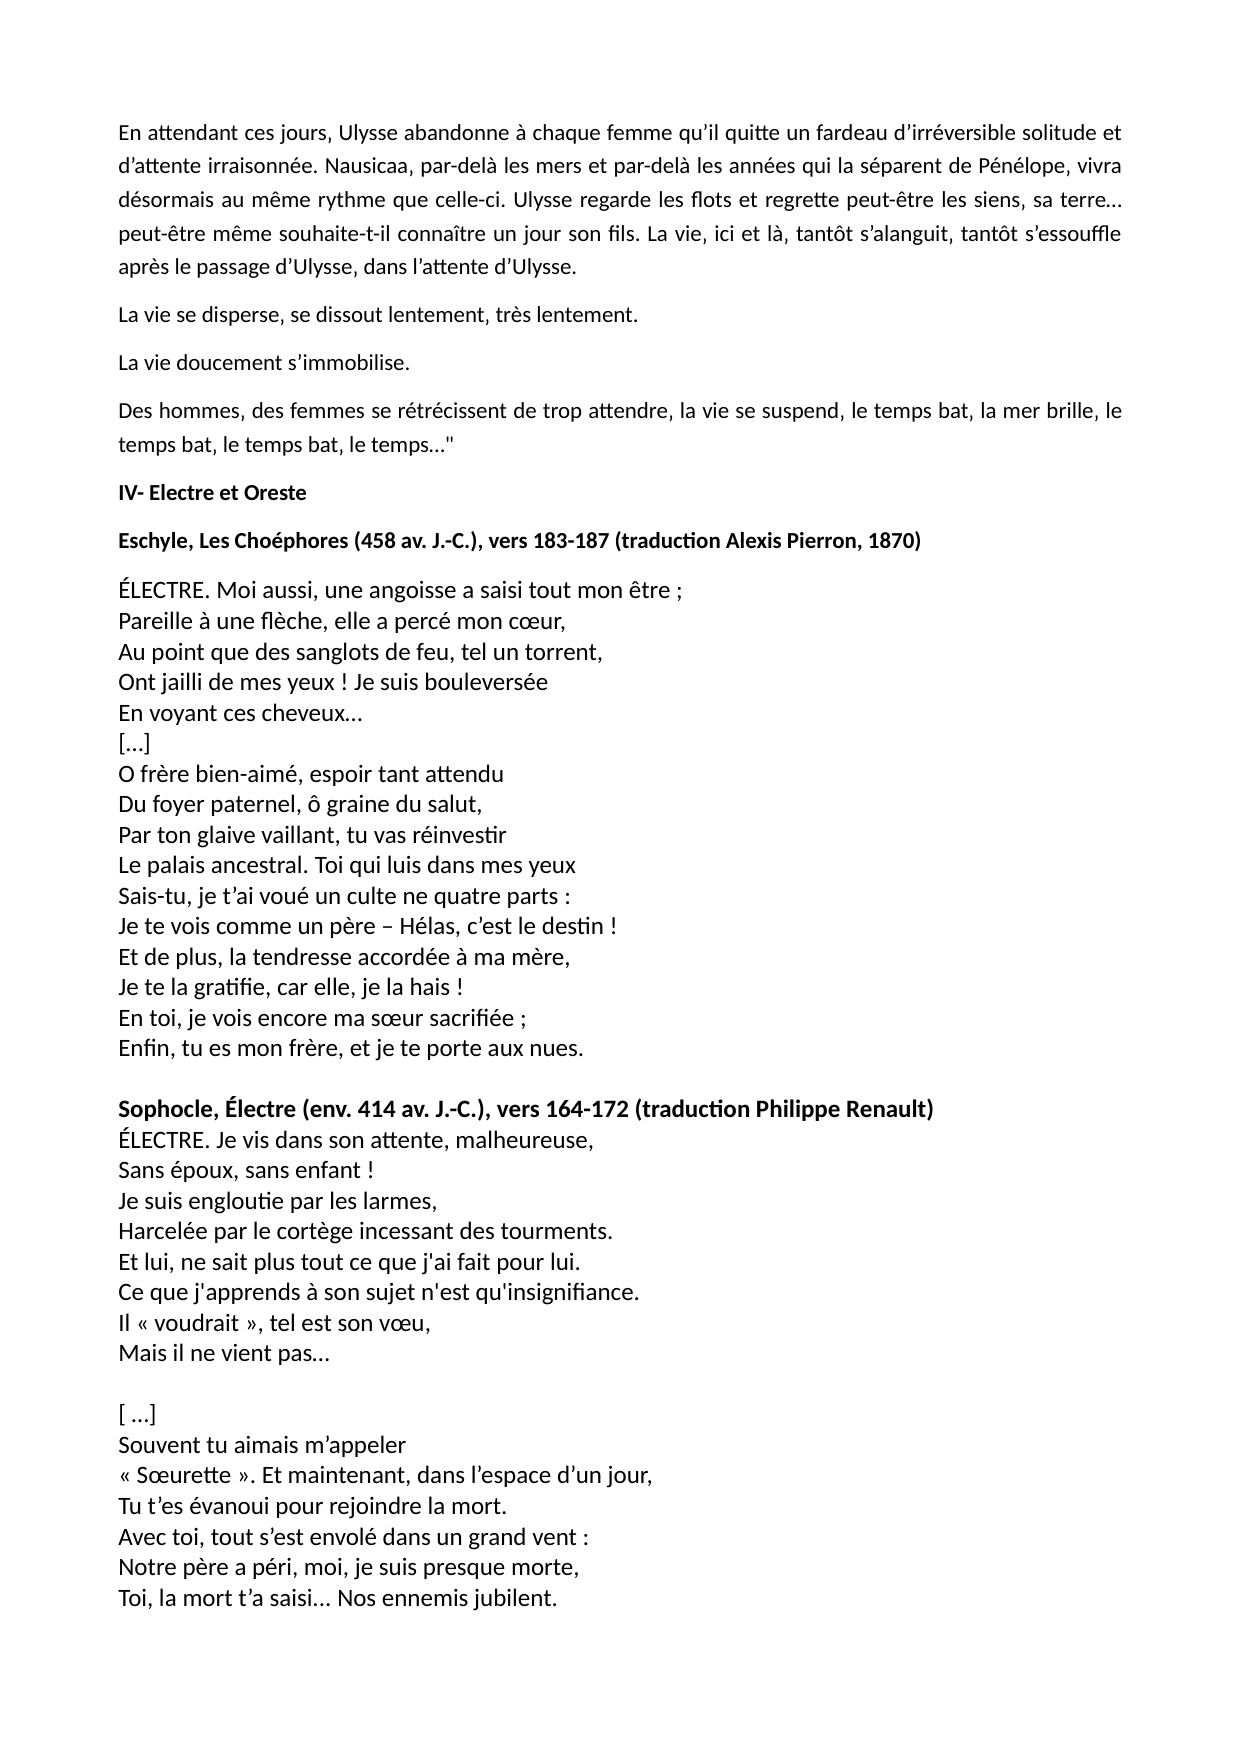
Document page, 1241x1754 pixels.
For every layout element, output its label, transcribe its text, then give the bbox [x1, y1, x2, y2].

text Je te la gratifie, car elle, je la hais ! [118, 971, 1122, 1002]
text Tu t’es évanoui pour rejoindre la mort. [118, 1490, 1122, 1521]
text En toi, je vois encore ma sœur sacrifiée ; [118, 1002, 1122, 1032]
text Souvent tu aimais m’appeler [118, 1429, 1122, 1460]
text Sophocle, Électre (env. 414 av. J.-C.), vers 164-172 (traduction Philippe Renault) [118, 1093, 1122, 1124]
text Je te vois comme un père – Hélas, c’est le destin ! [118, 910, 1122, 941]
text La vie se disperse‚ se dissout lentement‚ très lentement. [118, 300, 1122, 328]
text Du foyer paternel, ô graine du salut, [118, 788, 1122, 819]
text [ …] [118, 1399, 1122, 1429]
text IV- Electre et Oreste [118, 478, 1122, 506]
text ÉLECTRE. Moi aussi, une angoisse a saisi tout mon être ; Pareille à une flèche, elle a percé mon cœur, Au point que des sanglots de feu, tel un torrent, Ont jailli de mes yeux ! Je suis bouleversée En voyant ces cheveux… [118, 574, 1122, 727]
text Toi, la mort t’a saisi... Nos ennemis jubilent. [118, 1582, 1122, 1612]
text O frère bien-aimé, espoir tant attendu [118, 758, 1122, 788]
text Sais-tu, je t’ai voué un culte ne quatre parts : [118, 880, 1122, 910]
text Des hommes‚ des femmes se rétrécissent de trop attendre‚ la vie se suspend‚ le temps bat‚ la mer brille‚ le temps bat‚ le temps bat‚ le temps…" [118, 397, 1122, 458]
text Notre père a péri, moi, je suis presque morte, [118, 1551, 1122, 1582]
text ÉLECTRE. Je vis dans son attente, malheureuse, Sans époux, sans enfant ! Je suis engloutie par les larmes, Harcelée par le cortège incessant des tourments. Et lui, ne sait plus tout ce que j'ai fait pour lui. Ce que j'apprends à son sujet n'est qu'insignifiance. Il « voudrait », tel est son vœu, Mais il ne vient pas… [118, 1124, 1122, 1368]
text Enfin, tu es mon frère, et je te porte aux nues. [118, 1032, 1122, 1063]
text Par ton glaive vaillant, tu vas réinvestir [118, 819, 1122, 849]
text La vie doucement s’immobilise. [118, 348, 1122, 377]
text « Sœurette ». Et maintenant, dans l’espace d’un jour, [118, 1460, 1122, 1490]
text Eschyle, Les Choéphores (458 av. J.-C.), vers 183-187 (traduction Alexis Pierron, 1870) [118, 526, 1122, 554]
text Et de plus, la tendresse accordée à ma mère, [118, 941, 1122, 971]
text En attendant ces jours‚ Ulysse abandonne à chaque femme qu’il quitte un fardeau d’irréversible solitude et d’attente irraisonnée. Nausicaa‚ par-delà les mers et par-delà les années qui la séparent de Pénélope‚ vivra désormais au même rythme que celle-ci. Ulysse regarde les flots et regrette peut-être les siens‚ sa terre… peut-être même souhaite-t-il connaître un jour son fils. La vie‚ ici et là‚ tantôt s’alanguit‚ tantôt s’essouffle après le passage d’Ulysse‚ dans l’attente d’Ulysse. [118, 118, 1122, 280]
text Avec toi, tout s’est envolé dans un grand vent : [118, 1521, 1122, 1551]
text […] [118, 727, 1122, 758]
text Le palais ancestral. Toi qui luis dans mes yeux [118, 849, 1122, 880]
